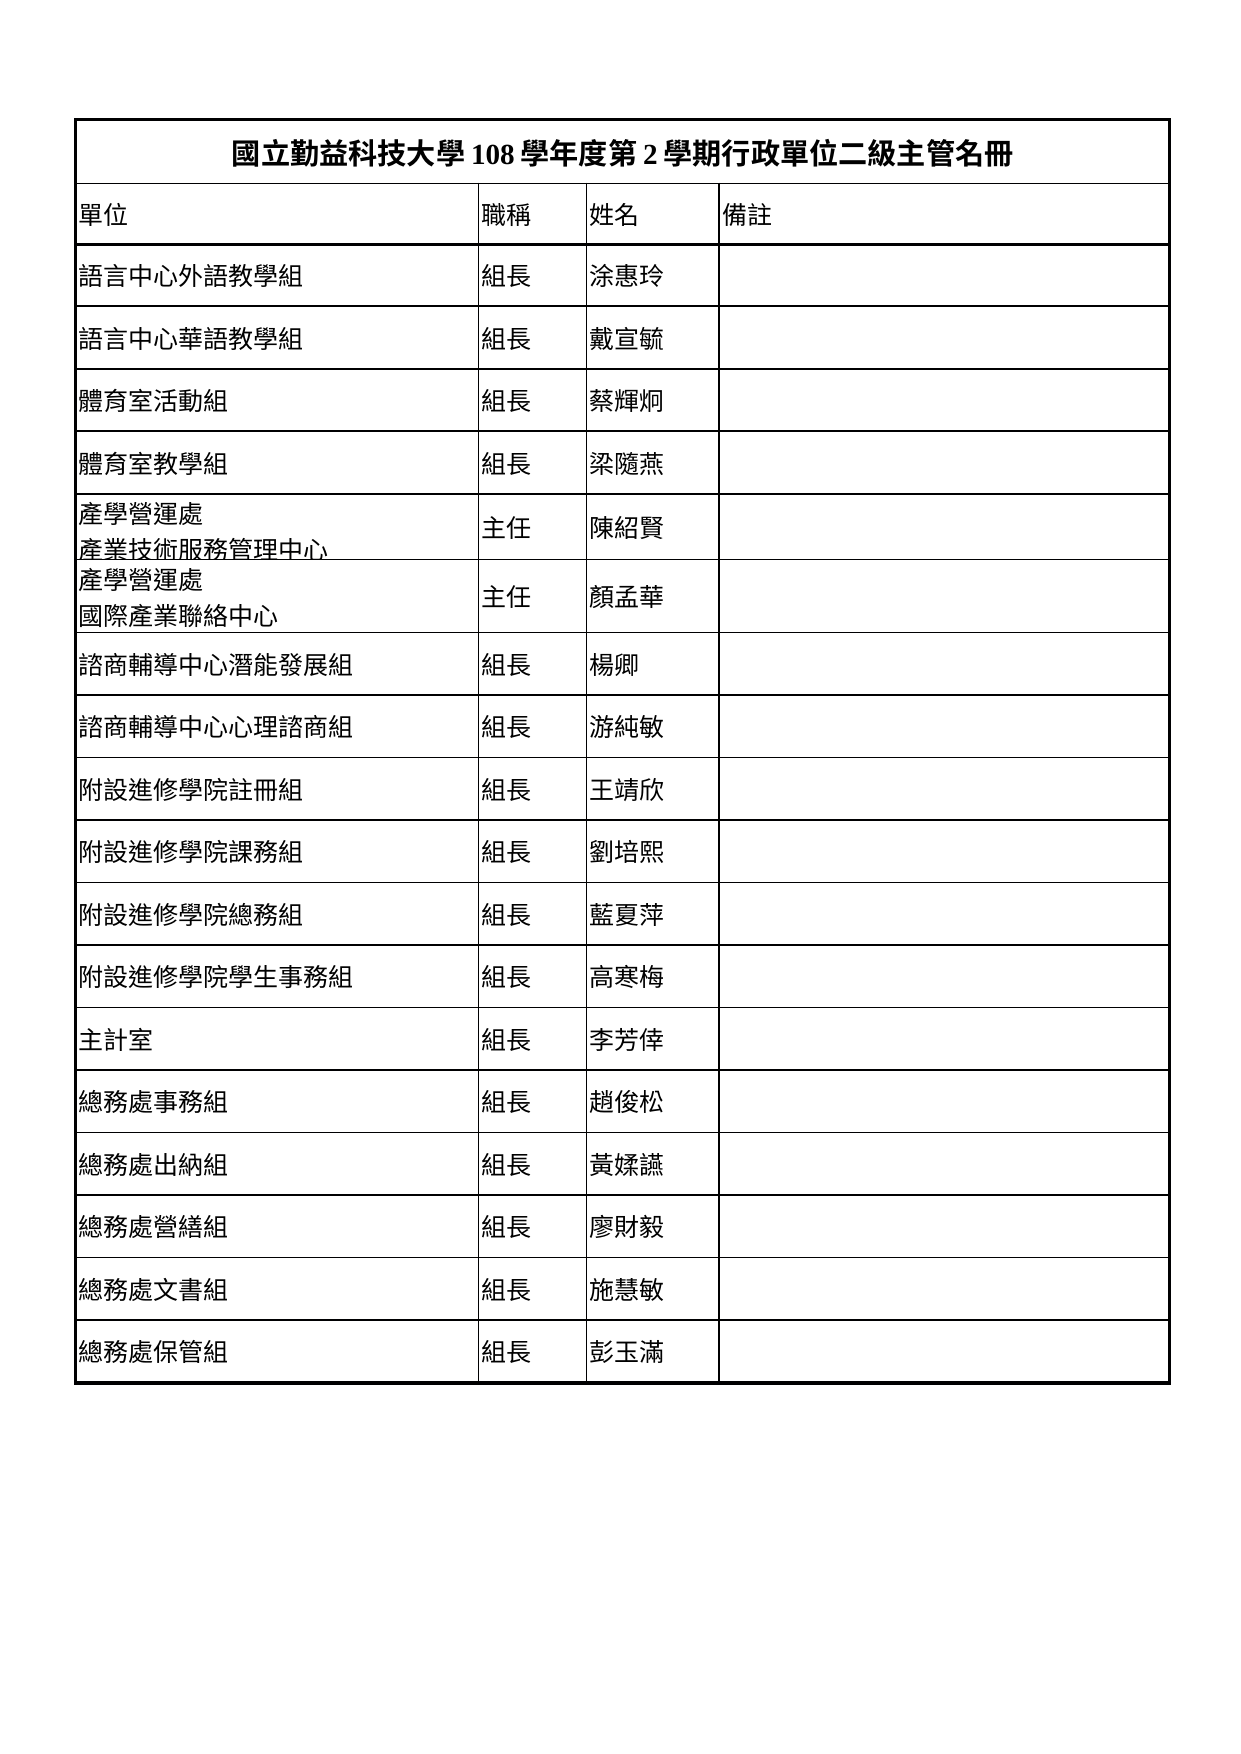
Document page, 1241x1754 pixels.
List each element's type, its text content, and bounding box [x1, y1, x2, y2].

table_cell 總務處出納組 [77, 1133, 478, 1194]
table_cell 語言中心華語教學組 [77, 307, 478, 368]
table_cell [720, 495, 1168, 559]
table_cell [720, 821, 1168, 881]
table_cell 總務處文書組 [77, 1258, 478, 1319]
table_header 國立勤益科技大學108學年度第2學期行政單位二級主管名冊 [77, 121, 1168, 183]
table_cell 產學營運處 國際產業聯絡中心 [77, 560, 478, 631]
table_cell 組長 [479, 1133, 586, 1194]
table_cell 戴宣毓 [587, 307, 718, 368]
table_cell 體育室教學組 [77, 432, 478, 493]
table_cell 彭玉滿 [587, 1321, 718, 1381]
table_cell 產學營運處 產業技術服務管理中心 [77, 495, 478, 559]
table_cell 職稱 [479, 184, 586, 243]
table_cell 組長 [479, 821, 586, 881]
table_cell 姓名 [587, 184, 718, 243]
table_cell 附設進修學院註冊組 [77, 758, 478, 819]
table_cell 陳紹賢 [587, 495, 718, 559]
table_cell [720, 1133, 1168, 1194]
table_cell 附設進修學院課務組 [77, 821, 478, 881]
table_cell 王靖欣 [587, 758, 718, 819]
table_cell 諮商輔導中心潛能發展組 [77, 633, 478, 694]
table_cell 組長 [479, 432, 586, 493]
table_cell 單位 [77, 184, 478, 243]
table_cell [720, 946, 1168, 1006]
table_cell [720, 1321, 1168, 1381]
table_cell 組長 [479, 883, 586, 944]
table_cell 總務處事務組 [77, 1071, 478, 1131]
table_cell [720, 696, 1168, 756]
table_cell 組長 [479, 633, 586, 694]
table_cell 語言中心外語教學組 [77, 246, 478, 305]
table_cell 主任 [479, 560, 586, 631]
table_cell [720, 883, 1168, 944]
table_cell [720, 1196, 1168, 1256]
table_cell 涂惠玲 [587, 246, 718, 305]
table_cell [720, 1071, 1168, 1131]
table_cell 體育室活動組 [77, 370, 478, 430]
table_cell [720, 560, 1168, 631]
table_cell 楊卿 [587, 633, 718, 694]
table_cell 趙俊松 [587, 1071, 718, 1131]
table_cell 游純敏 [587, 696, 718, 756]
table_cell 組長 [479, 1321, 586, 1381]
table_cell 附設進修學院總務組 [77, 883, 478, 944]
table_cell 劉培熙 [587, 821, 718, 881]
table_cell [720, 1258, 1168, 1319]
table_cell 高寒梅 [587, 946, 718, 1006]
table_cell 藍夏萍 [587, 883, 718, 944]
table_cell 總務處營繕組 [77, 1196, 478, 1256]
table_cell [720, 246, 1168, 305]
table_cell 組長 [479, 946, 586, 1006]
table_cell [720, 432, 1168, 493]
table_cell 組長 [479, 246, 586, 305]
table_cell [720, 307, 1168, 368]
table_cell 附設進修學院學生事務組 [77, 946, 478, 1006]
table_cell 諮商輔導中心心理諮商組 [77, 696, 478, 756]
table_cell 組長 [479, 1196, 586, 1256]
table_cell 總務處保管組 [77, 1321, 478, 1381]
table_cell 組長 [479, 1258, 586, 1319]
table_cell 主計室 [77, 1008, 478, 1069]
table_cell 顏孟華 [587, 560, 718, 631]
table_cell 施慧敏 [587, 1258, 718, 1319]
table_cell 組長 [479, 1071, 586, 1131]
table_cell 主任 [479, 495, 586, 559]
table_cell [720, 1008, 1168, 1069]
table_cell 李芳倖 [587, 1008, 718, 1069]
table_cell 備註 [720, 184, 1168, 243]
table_cell [720, 370, 1168, 430]
table_cell 蔡輝炯 [587, 370, 718, 430]
table_cell [720, 758, 1168, 819]
table_cell 組長 [479, 1008, 586, 1069]
table_cell 組長 [479, 696, 586, 756]
table_cell 組長 [479, 758, 586, 819]
table_cell 黃媃讌 [587, 1133, 718, 1194]
table_cell 組長 [479, 307, 586, 368]
table_cell 廖財毅 [587, 1196, 718, 1256]
table_cell [720, 633, 1168, 694]
table_cell 梁隨燕 [587, 432, 718, 493]
table_cell 組長 [479, 370, 586, 430]
